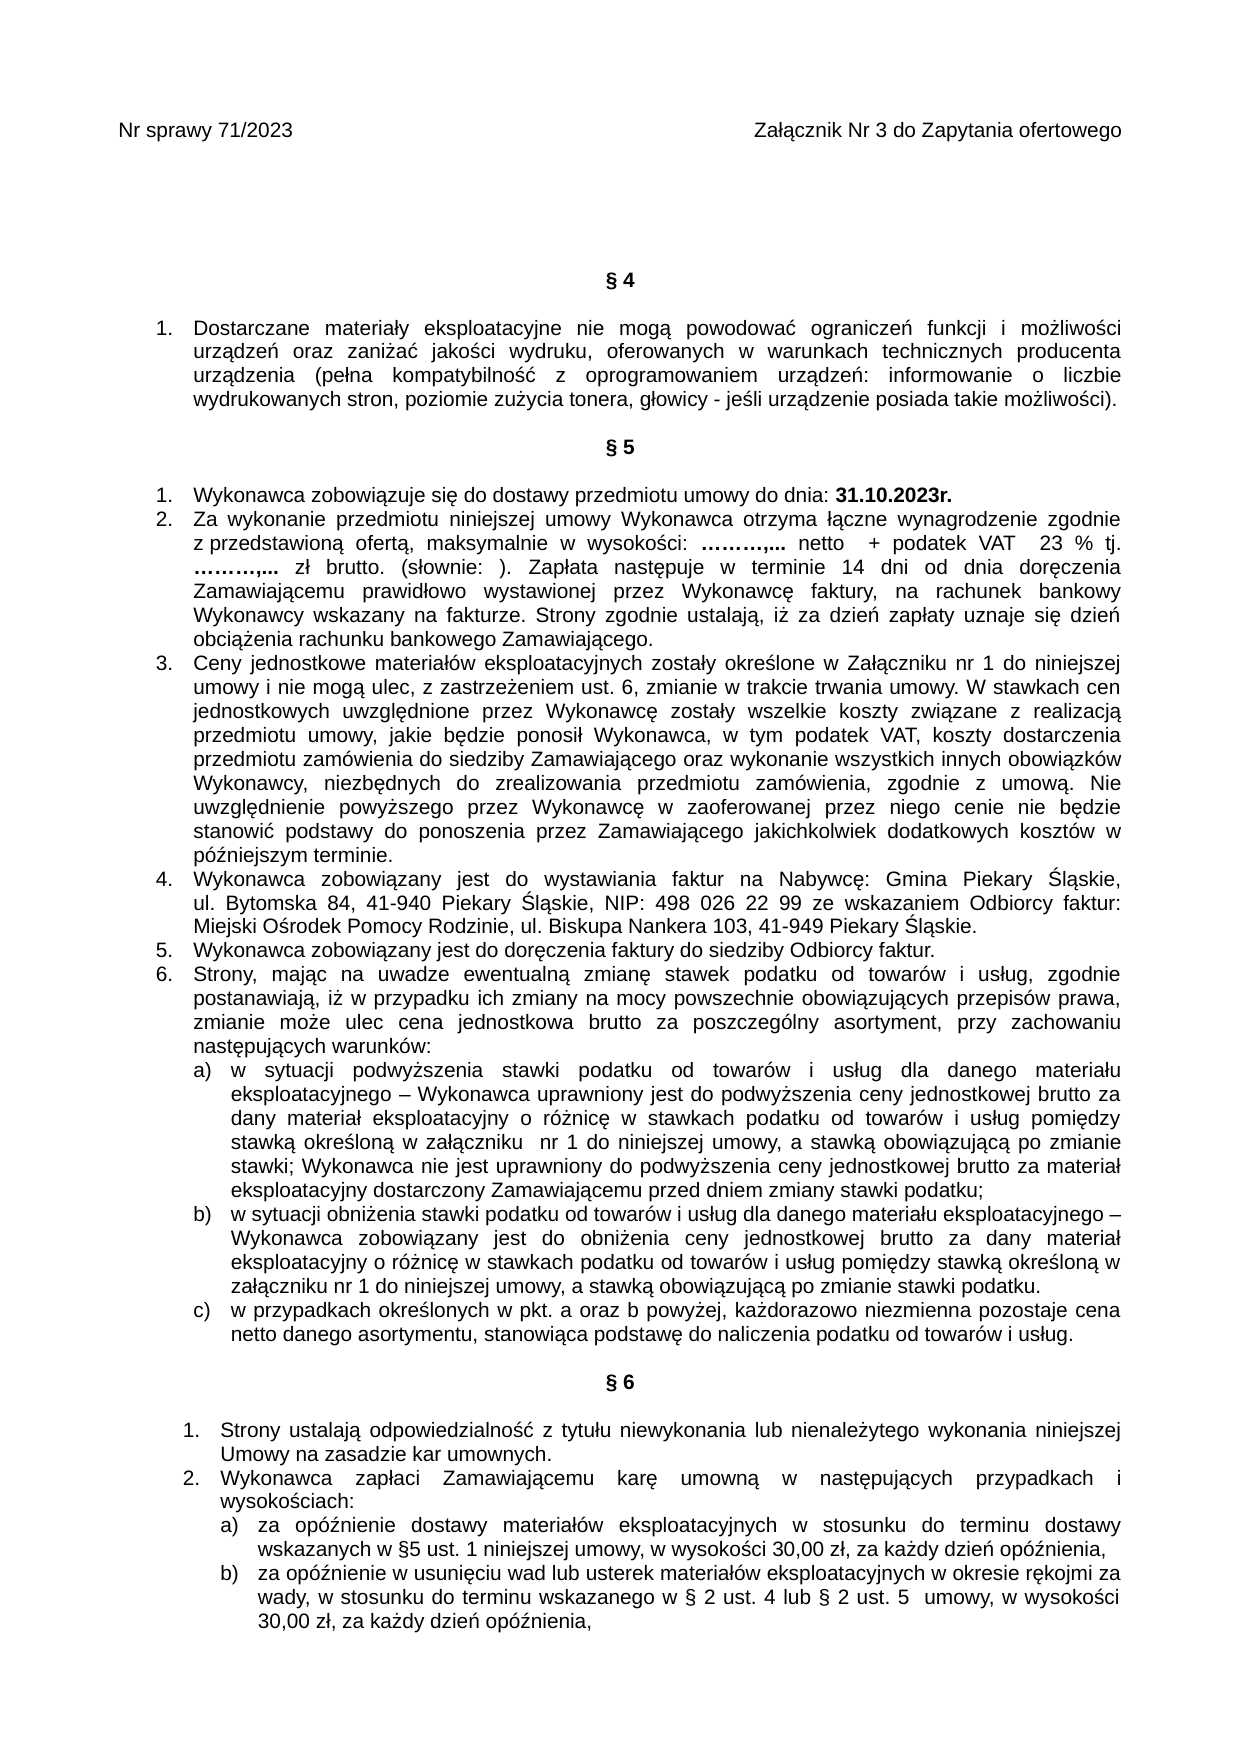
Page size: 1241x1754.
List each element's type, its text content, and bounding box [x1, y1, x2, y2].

list w przypadkach określonych w pkt. a oraz b powyżej, każdorazowo niezmienna pozostaje cena netto danego asortymentu, stanowiąca podstawę do naliczenia podatku od towarów i usług. [193, 1298, 1122, 1346]
list Wykonawca zapłaci Zamawiającemu karę umowną w następujących przypadkach i wysokościach: [183, 1465, 1122, 1513]
list Strony ustalają odpowiedzialność z tytułu niewykonania lub nienależytego wykonania niniejszej Umowy na zasadzie kar umownych. [183, 1417, 1122, 1465]
text § 4 [118, 267, 1122, 291]
list Wykonawca zobowiązany jest do doręczenia faktury do siedziby Odbiorcy faktur. [156, 938, 1122, 962]
list Strony, mając na uwadze ewentualną zmianę stawek podatku od towarów i usług, zgodnie postanawiają, iż w przypadku ich zmiany na mocy powszechnie obowiązujących przepisów prawa, zmianie może ulec cena jednostkowa brutto za poszczególny asortyment, przy zachowaniu następujących warunków: [156, 962, 1122, 1058]
list Za wykonanie przedmiotu niniejszej umowy Wykonawca otrzyma łączne wynagrodzenie zgodnie z przedstawioną ofertą, maksymalnie w wysokości: ………,... netto + podatek VAT 23 % tj. ………,... zł brutto. (słownie: ). Zapłata następuje w terminie 14 dni od dnia doręczenia Zamawiającemu prawidłowo wystawionej przez Wykonawcę faktury, na rachunek bankowy Wykonawcy wskazany na fakturze. Strony zgodnie ustalają, iż za dzień zapłaty uznaje się dzień obciążenia rachunku bankowego Zamawiającego. [156, 507, 1122, 651]
list Ceny jednostkowe materiałów eksploatacyjnych zostały określone w Załączniku nr 1 do niniejszej umowy i nie mogą ulec, z zastrzeżeniem ust. 6, zmianie w trakcie trwania umowy. W stawkach cen jednostkowych uwzględnione przez Wykonawcę zostały wszelkie koszty związane z realizacją przedmiotu umowy, jakie będzie ponosił Wykonawca, w tym podatek VAT, koszty dostarczenia przedmiotu zamówienia do siedziby Zamawiającego oraz wykonanie wszystkich innych obowiązków Wykonawcy, niezbędnych do zrealizowania przedmiotu zamówienia, zgodnie z umową. Nie uwzględnienie powyższego przez Wykonawcę w zaoferowanej przez niego cenie nie będzie stanowić podstawy do ponoszenia przez Zamawiającego jakichkolwiek dodatkowych kosztów w późniejszym terminie. [156, 651, 1122, 866]
list w sytuacji podwyższenia stawki podatku od towarów i usług dla danego materiału eksploatacyjnego – Wykonawca uprawniony jest do podwyższenia ceny jednostkowej brutto za dany materiał eksploatacyjny o różnicę w stawkach podatku od towarów i usług pomiędzy stawką określoną w załączniku nr 1 do niniejszej umowy, a stawką obowiązującą po zmianie stawki; Wykonawca nie jest uprawniony do podwyższenia ceny jednostkowej brutto za materiał eksploatacyjny dostarczony Zamawiającemu przed dniem zmiany stawki podatku; [193, 1058, 1122, 1202]
list w sytuacji obniżenia stawki podatku od towarów i usług dla danego materiału eksploatacyjnego – Wykonawca zobowiązany jest do obniżenia ceny jednostkowej brutto za dany materiał eksploatacyjny o różnicę w stawkach podatku od towarów i usług pomiędzy stawką określoną w załączniku nr 1 do niniejszej umowy, a stawką obowiązującą po zmianie stawki podatku. [193, 1202, 1122, 1298]
list Wykonawca zobowiązuje się do dostawy przedmiotu umowy do dnia: 31.10.2023r. [156, 483, 1122, 507]
list za opóźnienie w usunięciu wad lub usterek materiałów eksploatacyjnych w okresie rękojmi za wady, w stosunku do terminu wskazanego w § 2 ust. 4 lub § 2 ust. 5 umowy, w wysokości 30,00 zł, za każdy dzień opóźnienia, [220, 1561, 1122, 1633]
text § 5 [118, 435, 1122, 459]
text § 6 [118, 1369, 1122, 1393]
list Dostarczane materiały eksploatacyjne nie mogą powodować ograniczeń funkcji i możliwości urządzeń oraz zaniżać jakości wydruku, oferowanych w warunkach technicznych producenta urządzenia (pełna kompatybilność z oprogramowaniem urządzeń: informowanie o liczbie wydrukowanych stron, poziomie zużycia tonera, głowicy - jeśli urządzenie posiada takie możliwości). [156, 315, 1122, 411]
list za opóźnienie dostawy materiałów eksploatacyjnych w stosunku do terminu dostawy wskazanych w §5 ust. 1 niniejszej umowy, w wysokości 30,00 zł, za każdy dzień opóźnienia, [220, 1513, 1122, 1561]
list Wykonawca zobowiązany jest do wystawiania faktur na Nabywcę: Gmina Piekary Śląskie, ul. Bytomska 84, 41-940 Piekary Śląskie, NIP: 498 026 22 99 ze wskazaniem Odbiorcy faktur: Miejski Ośrodek Pomocy Rodzinie, ul. Biskupa Nankera 103, 41-949 Piekary Śląskie. [156, 866, 1122, 938]
